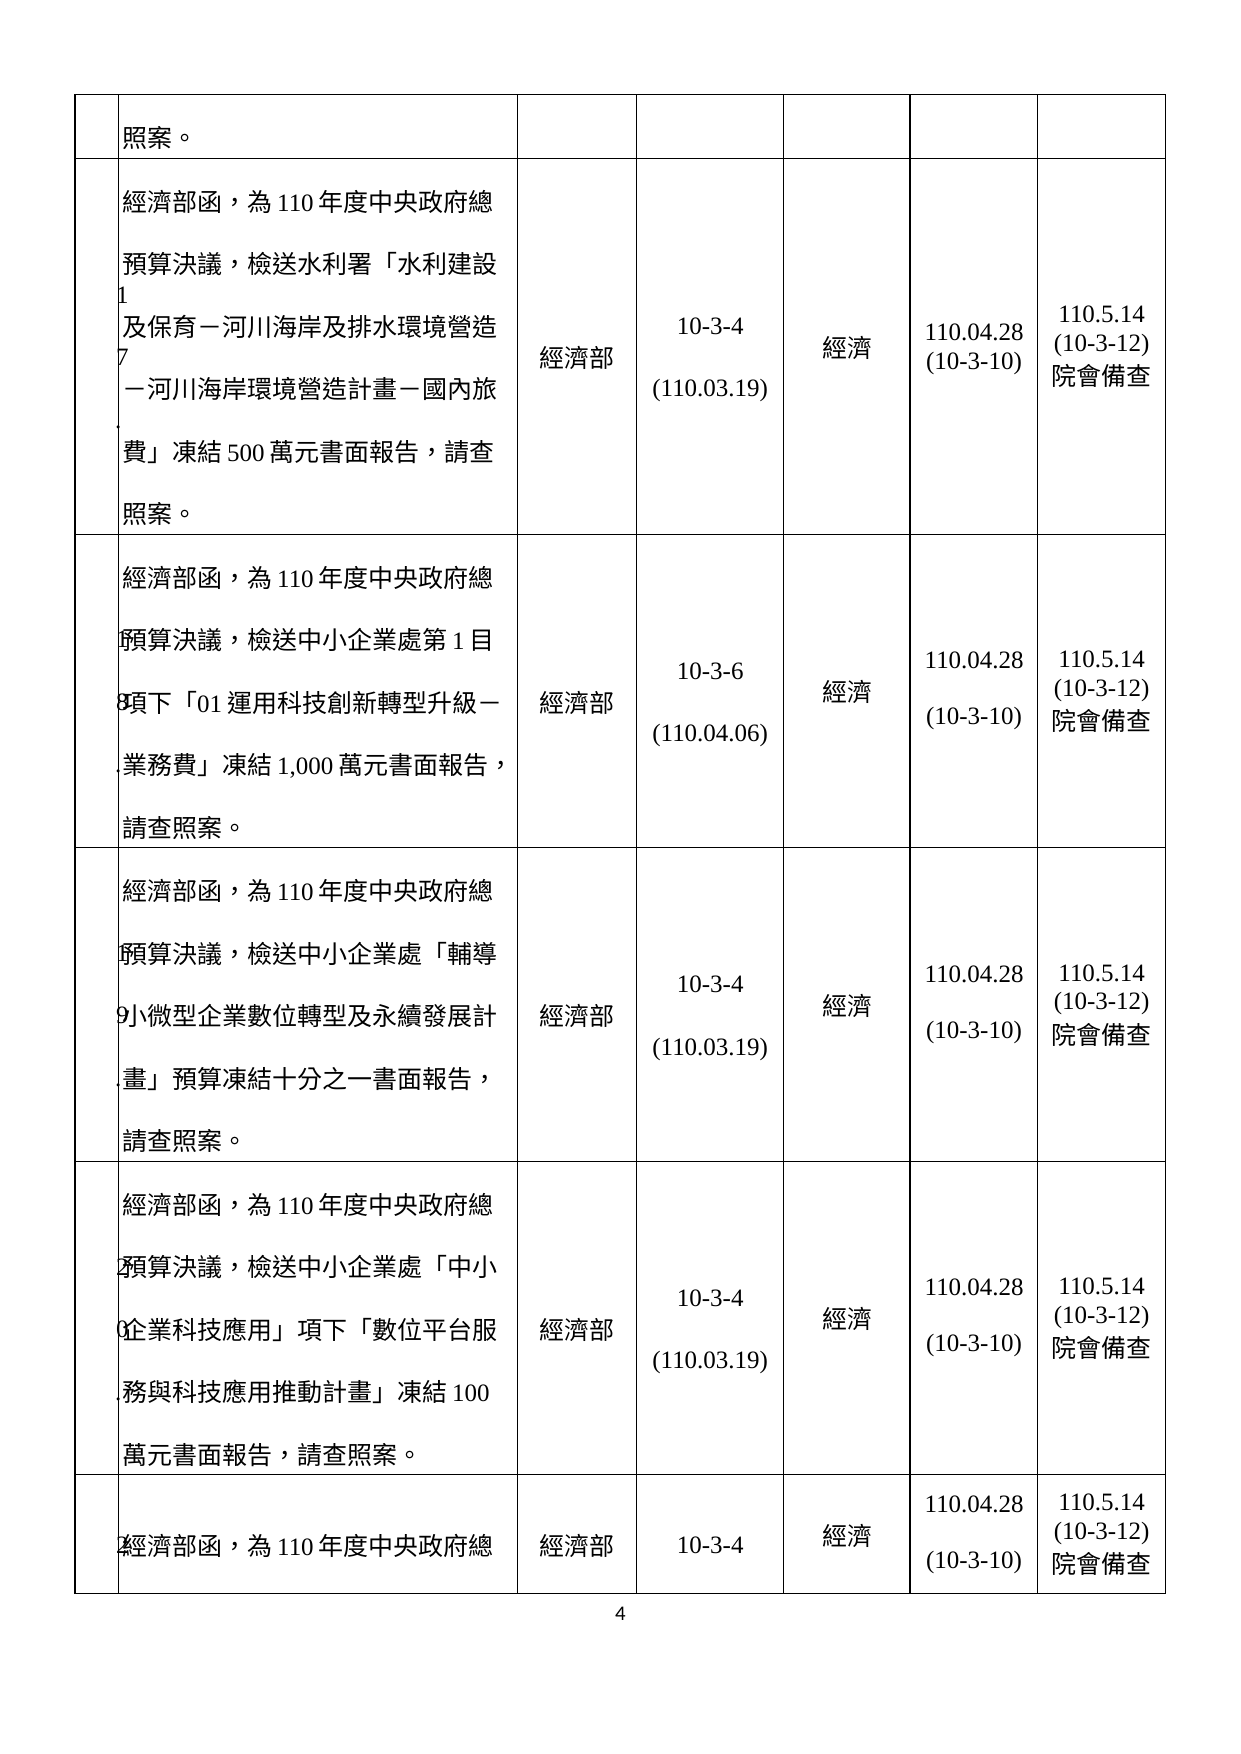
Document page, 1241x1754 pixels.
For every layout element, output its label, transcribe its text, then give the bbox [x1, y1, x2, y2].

table_cell [76, 848, 118, 1161]
table_cell 10-3-4 (110.03.19) [637, 1162, 783, 1474]
table_cell 經濟部 [518, 1475, 636, 1593]
table_cell 110.5.14 (10-3-12) 院會備查 [1038, 1475, 1165, 1593]
table_cell 經濟 [784, 159, 909, 534]
table_cell [518, 95, 636, 158]
table_cell 經濟部函，為110年度中央政府總 [119, 1475, 517, 1593]
table_cell 經濟部 [518, 535, 636, 847]
table_cell 110.04.28 (10-3-10) [911, 1162, 1037, 1474]
table_cell 110.5.14 (10-3-12) 院會備查 [1038, 1162, 1165, 1474]
table_cell 110.5.14 (10-3-12) 院會備查 [1038, 159, 1165, 534]
table_cell 110.04.28 (10-3-10) [911, 1475, 1037, 1593]
table_cell [76, 159, 118, 534]
table_cell 110.5.14 (10-3-12) 院會備查 [1038, 535, 1165, 847]
table_cell [76, 1162, 118, 1474]
table_cell 10-3-6 (110.04.06) [637, 535, 783, 847]
table_cell [637, 95, 783, 158]
table_cell 經濟 [784, 848, 909, 1161]
table_cell [911, 95, 1037, 158]
table_cell 10-3-4 (110.03.19) [637, 159, 783, 534]
table_cell [76, 95, 118, 158]
table_cell 經濟部函，為110年度中央政府總預算決議，檢送水利署「水利建設及保育－河川海岸及排水環境營造－河川海岸環境營造計畫－國內旅費」凍結500萬元書面報告，請查照案。 [119, 159, 517, 534]
table_cell 110.04.28 (10-3-10) [911, 159, 1037, 534]
table_cell [76, 1475, 118, 1593]
table_cell 經濟部函，為110年度中央政府總預算決議，檢送中小企業處「輔導小微型企業數位轉型及永續發展計畫」預算凍結十分之一書面報告，請查照案。 [119, 848, 517, 1161]
table_cell 經濟部 [518, 159, 636, 534]
table_cell 110.5.14 (10-3-12) 院會備查 [1038, 848, 1165, 1161]
table_cell 經濟部 [518, 848, 636, 1161]
table_cell [784, 95, 909, 158]
table_cell [76, 535, 118, 847]
table_cell 經濟部函，為110年度中央政府總預算決議，檢送中小企業處第1目項下「01運用科技創新轉型升級－業務費」凍結1,000萬元書面報告，請查照案。 [119, 535, 517, 847]
table_cell 經濟部 [518, 1162, 636, 1474]
table_cell 經濟部函，為110年度中央政府總預算決議，檢送智慧財產局「推動保護智慧財產權－03商標行政及審查」凍結100萬元書面報告，請查照案。 [119, 95, 517, 158]
table_cell 110.04.28 (10-3-10) [911, 848, 1037, 1161]
table_cell 10-3-4 [637, 1475, 783, 1593]
table_cell [1038, 95, 1165, 158]
table_cell 10-3-4 (110.03.19) [637, 848, 783, 1161]
table_cell 經濟 [784, 535, 909, 847]
table_cell 經濟 [784, 1162, 909, 1474]
table_cell 經濟部函，為110年度中央政府總預算決議，檢送中小企業處「中小企業科技應用」項下「數位平台服務與科技應用推動計畫」凍結100萬元書面報告，請查照案。 [119, 1162, 517, 1474]
table_cell 經濟 [784, 1475, 909, 1593]
table_cell 110.04.28 (10-3-10) [911, 535, 1037, 847]
